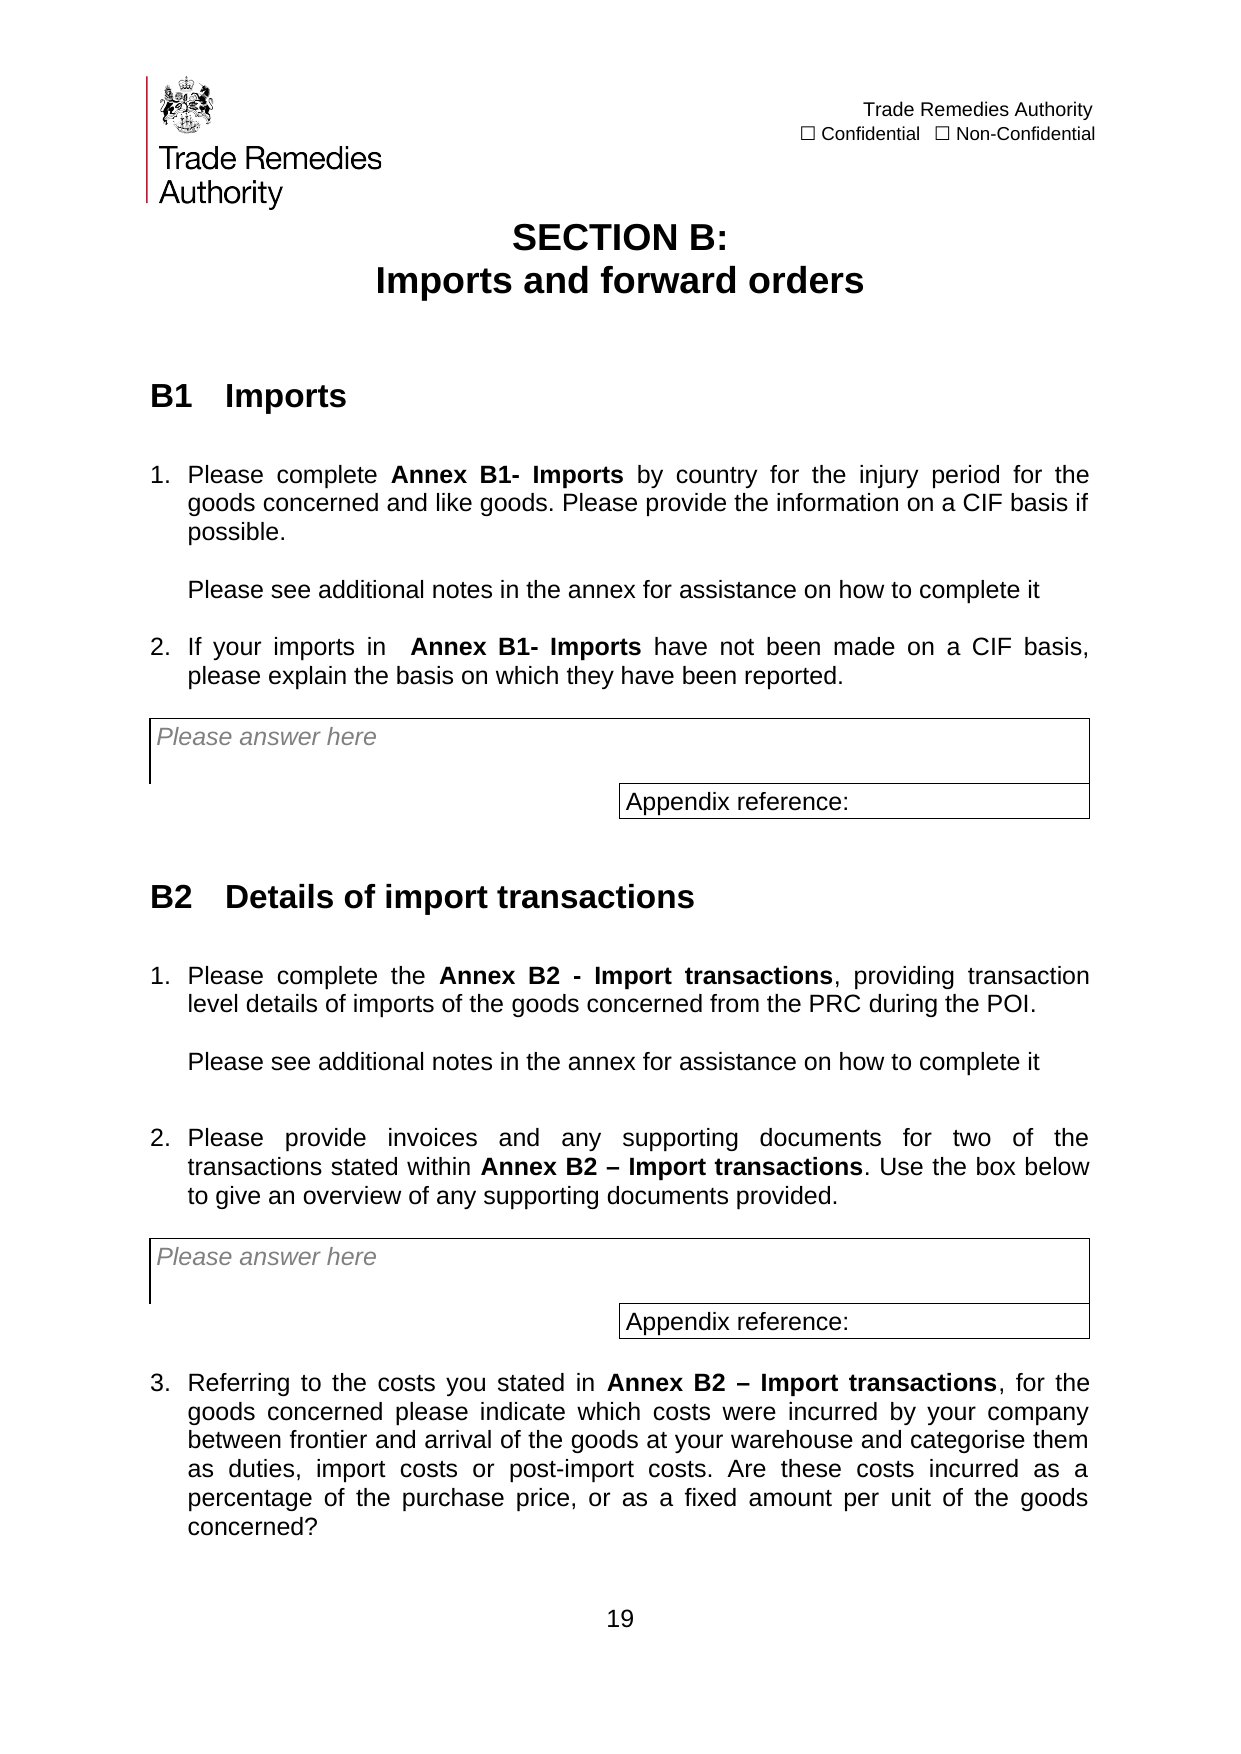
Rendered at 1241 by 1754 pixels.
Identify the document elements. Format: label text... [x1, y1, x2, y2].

list Please provide invoices and any supporting documents for two of the transactions stated within Annex B2 – Import transactions. Use the box below to give an overview of any supporting documents provided. [150, 1123, 1090, 1209]
subtitle B1 Imports [150, 376, 1090, 414]
list Please complete the Annex B2 - Import transactions, providing transaction level details of imports of the goods concerned from the PRC during the POI. [150, 961, 1090, 1018]
table_header Please answer here [151, 1239, 1089, 1302]
table_cell [150, 1304, 619, 1338]
list If your imports in Annex B1- Imports have not been made on a CIF basis, please explain the basis on which they have been reported. [150, 632, 1090, 689]
text Please see additional notes in the annex for assistance on how to complete it [150, 574, 1090, 603]
subtitle B2 Details of import transactions [150, 877, 1090, 915]
table_cell Appendix reference: [620, 1304, 1089, 1338]
subtitle SECTION B: Imports and forward orders [150, 215, 1090, 302]
list Referring to the costs you stated in Annex B2 – Import transactions, for the goods concerned please indicate which costs were incurred by your company between frontier and arrival of the goods at your warehouse and categorise them as duties, import costs or post-import costs. Are these costs incurred as a percentage of the purchase price, or as a fixed amount per unit of the goods concerned? [150, 1368, 1090, 1540]
table_cell [150, 784, 619, 818]
list Please see additional notes in the annex for assistance on how to complete it [187, 1047, 1090, 1076]
table_header Please answer here [151, 719, 1089, 783]
list Please complete Annex B1- Imports by country for the injury period for the goods concerned and like goods. Please provide the information on a CIF basis if possible. [150, 459, 1090, 546]
table_cell Appendix reference: [620, 784, 1089, 818]
